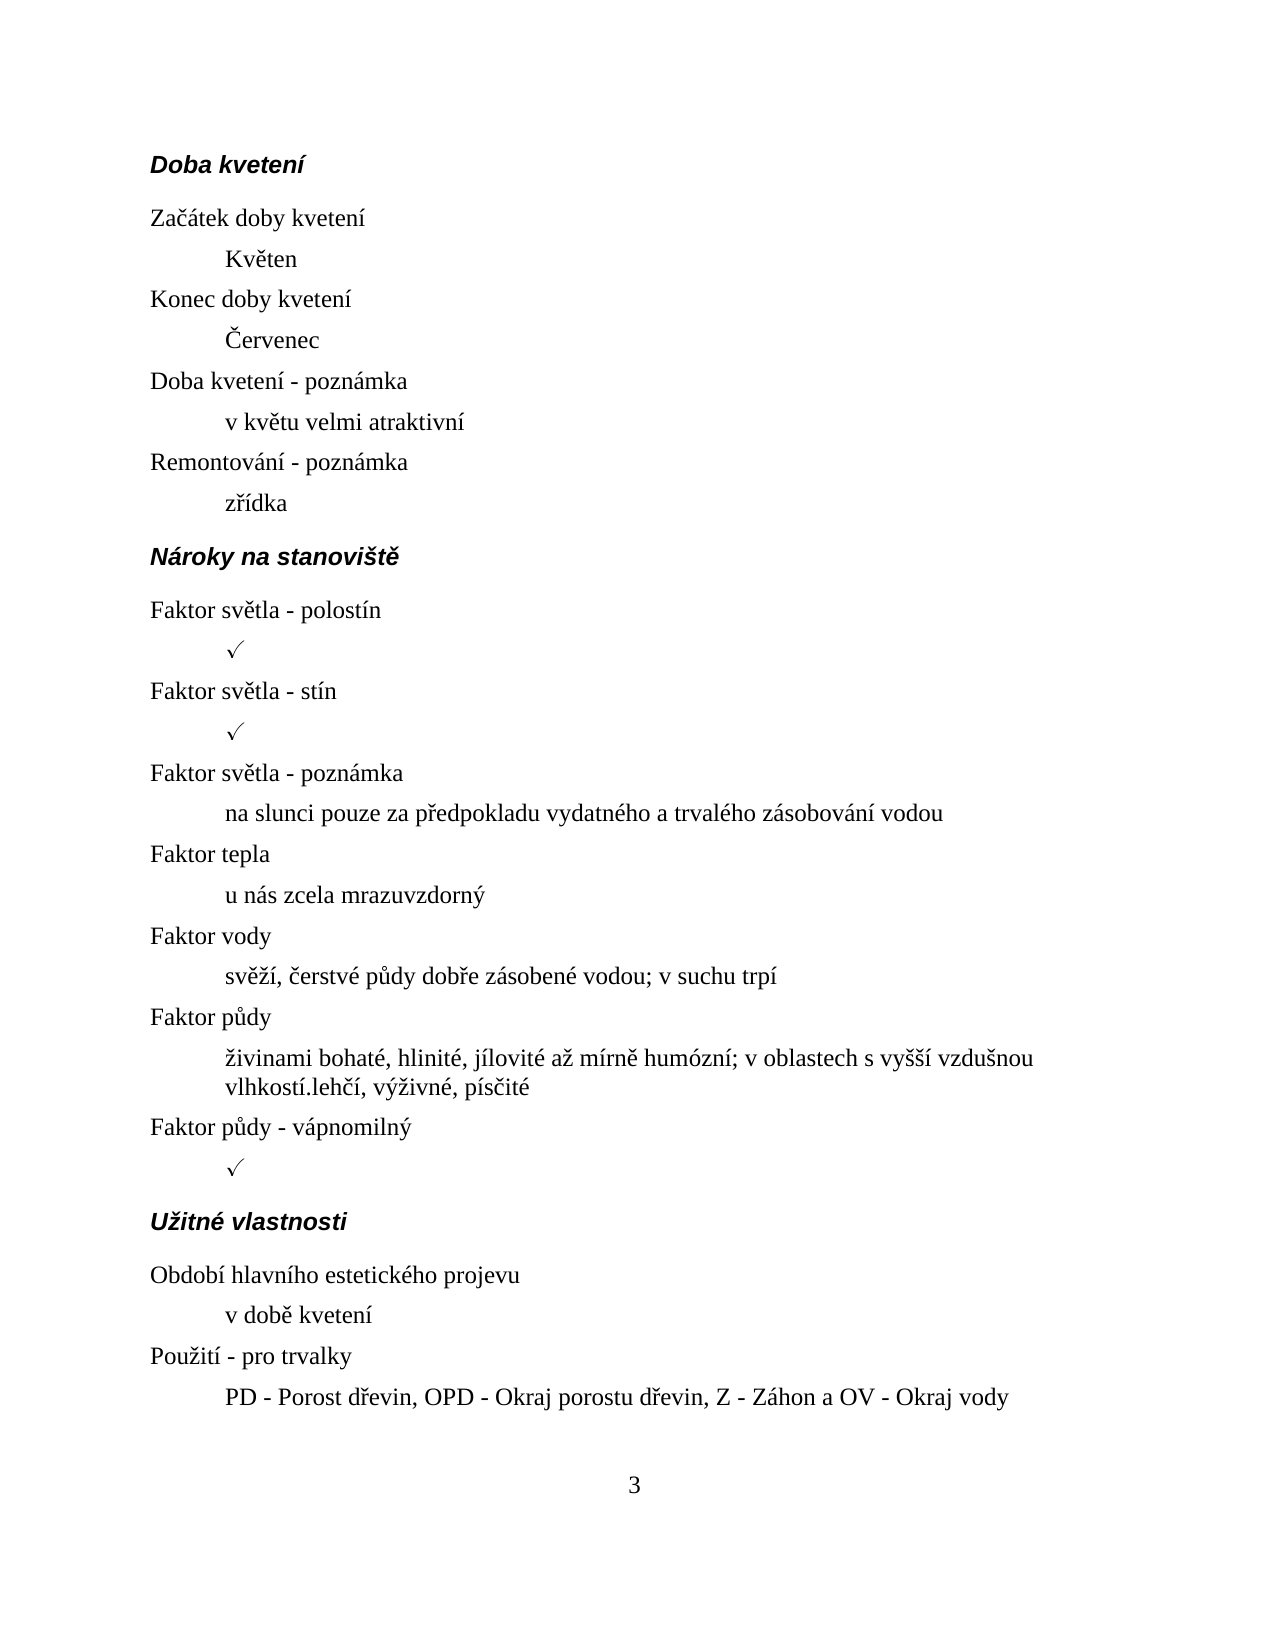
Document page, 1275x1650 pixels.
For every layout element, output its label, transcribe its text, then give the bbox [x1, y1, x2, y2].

subtitle Doba kvetení [150, 150, 1125, 178]
text Faktor světla - polostín [150, 595, 1125, 624]
text Období hlavního estetického projevu [150, 1260, 1125, 1289]
text Použití - pro trvalky [150, 1341, 1125, 1370]
text Doba kvetení - poznámka [150, 366, 1125, 395]
text u nás zcela mrazuvzdorný [225, 880, 1125, 909]
text Konec doby kvetení [150, 284, 1125, 313]
text Faktor vody [150, 921, 1125, 949]
subtitle Užitné vlastnosti [150, 1207, 1125, 1235]
text ✓ [225, 1153, 1125, 1182]
text na slunci pouze za předpokladu vydatného a trvalého zásobování vodou [225, 798, 1125, 827]
text živinami bohaté, hlinité, jílovité až mírně humózní; v oblastech s vyšší vzdušnou vlhkostí.lehčí, výživné, písčité [225, 1043, 1125, 1100]
text Červenec [225, 325, 1125, 354]
text Květen [225, 244, 1125, 272]
text ✓ [225, 636, 1125, 664]
text ✓ [225, 717, 1125, 746]
text Remontování - poznámka [150, 447, 1125, 476]
text zřídka [225, 488, 1125, 517]
subtitle Nároky na stanoviště [150, 542, 1125, 570]
text Faktor půdy [150, 1002, 1125, 1031]
text Faktor světla - stín [150, 676, 1125, 705]
text v květu velmi atraktivní [225, 407, 1125, 435]
text Faktor půdy - vápnomilný [150, 1112, 1125, 1141]
text Faktor světla - poznámka [150, 758, 1125, 787]
text v době kvetení [225, 1301, 1125, 1329]
text Začátek doby kvetení [150, 203, 1125, 232]
text Faktor tepla [150, 839, 1125, 868]
text PD - Porost dřevin, OPD - Okraj porostu dřevin, Z - Záhon a OV - Okraj vody [225, 1382, 1125, 1411]
text svěží, čerstvé půdy dobře zásobené vodou; v suchu trpí [225, 961, 1125, 990]
